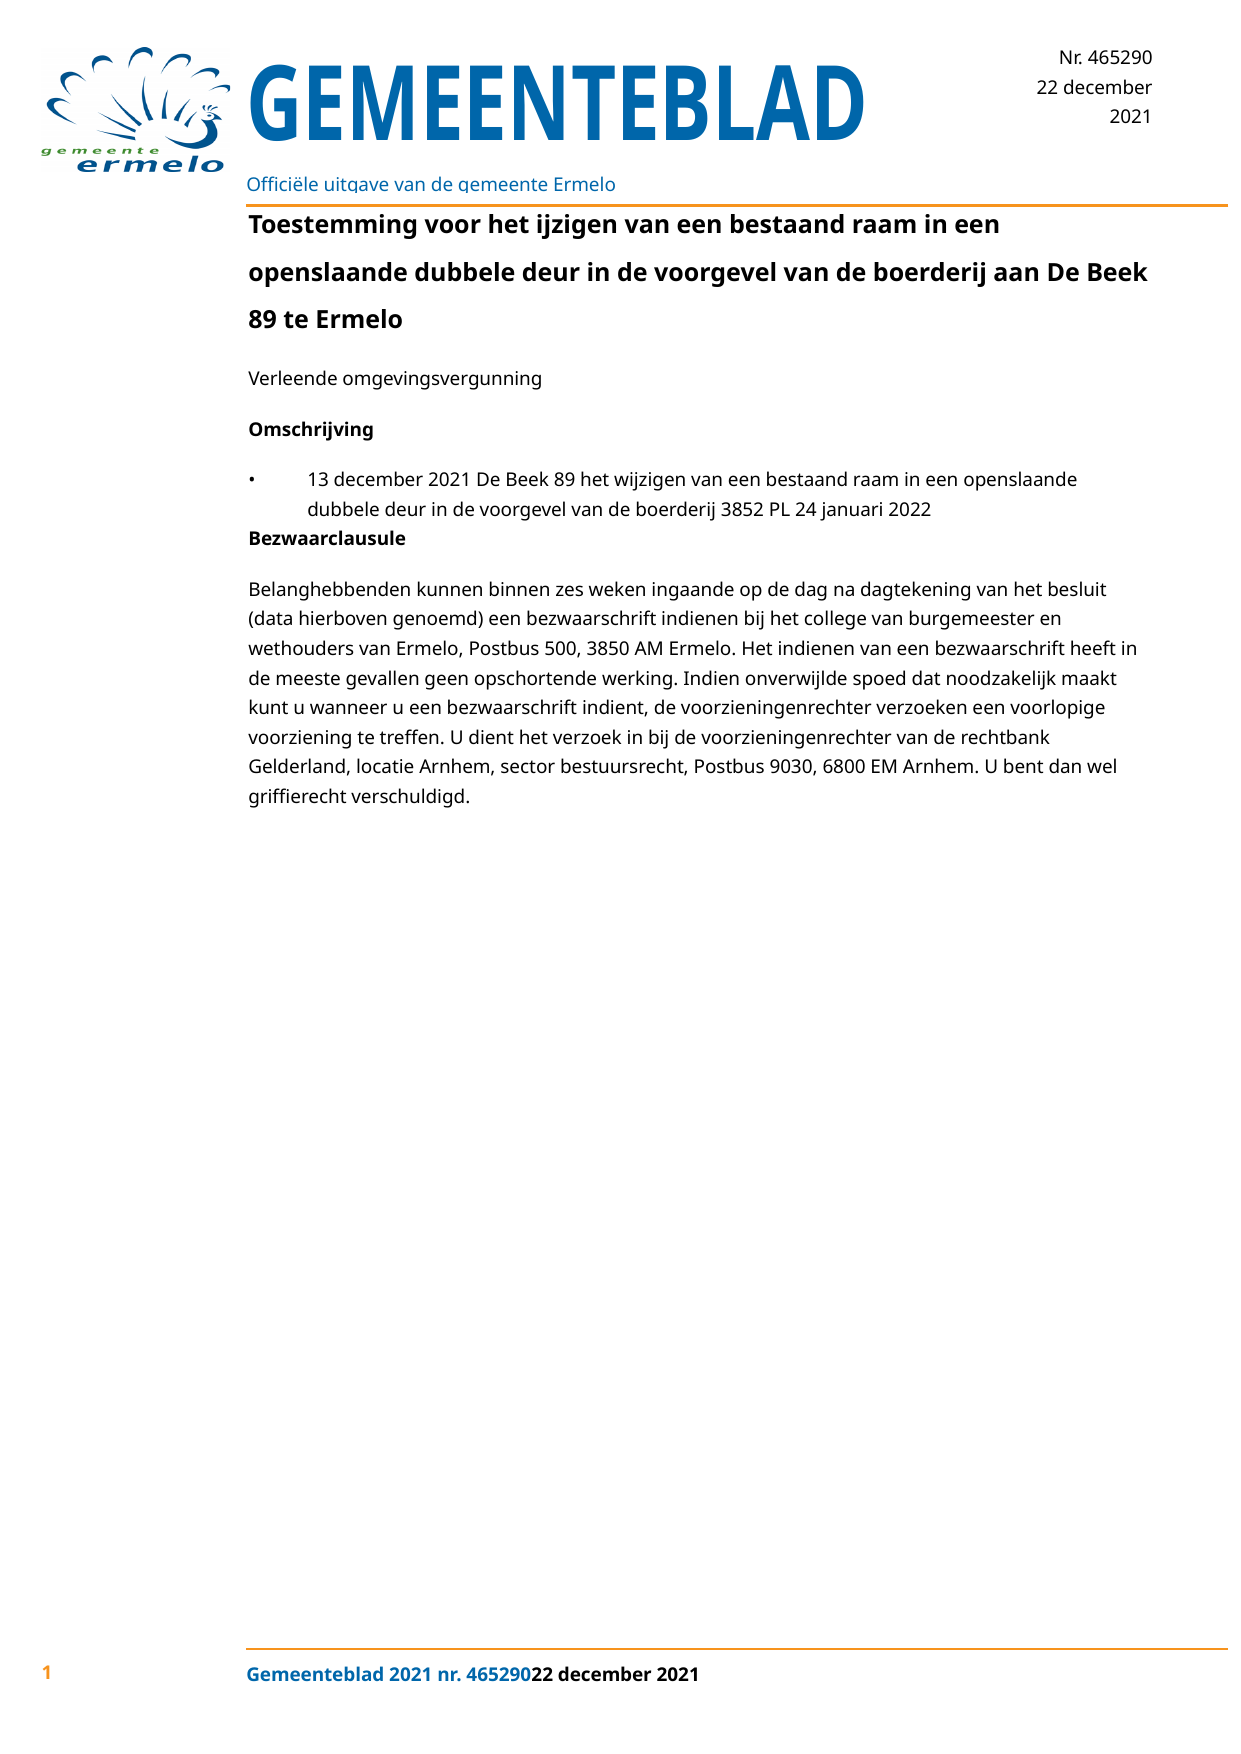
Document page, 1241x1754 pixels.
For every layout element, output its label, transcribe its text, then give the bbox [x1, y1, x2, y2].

list 13 december 2021 De Beek 89 het wijzigen van een bestaand raam in een openslaande dubbele deur in de voorgevel van de boerderij 3852 PL 24 januari 2022 [248, 466, 1152, 522]
picture [41, 47, 231, 172]
text Verleende omgevingsvergunning [248, 366, 1152, 391]
text Belanghebbenden kunnen binnen zes weken ingaande op de dag na dagtekening van het besluit (data hierboven genoemd) een bezwaarschrift indienen bij het college van burgemeester en wethouders van Ermelo, Postbus 500, 3850 AM Ermelo. Het indienen van een bezwaarschrift heeft in de meeste gevallen geen opschortende werking. Indien onverwijlde spoed dat noodzakelijk maakt kunt u wanneer u een bezwaarschrift indient, de voorzieningenrechter verzoeken een voorlopige voorziening te treffen. U dient het verzoek in bij de voorzieningenrechter van de rechtbank Gelderland, locatie Arnhem, sector bestuursrecht, Postbus 9030, 6800 EM Arnhem. U bent dan wel griffierecht verschuldigd. [248, 576, 1152, 809]
text Bezwaarclausule [248, 526, 1152, 551]
text Omschrijving [248, 416, 1152, 442]
text Toestemming voor het ijzigen van een bestaand raam in een openslaande dubbele deur in de voorgevel van de boerderij aan De Beek 89 te Ermelo [248, 207, 1152, 336]
